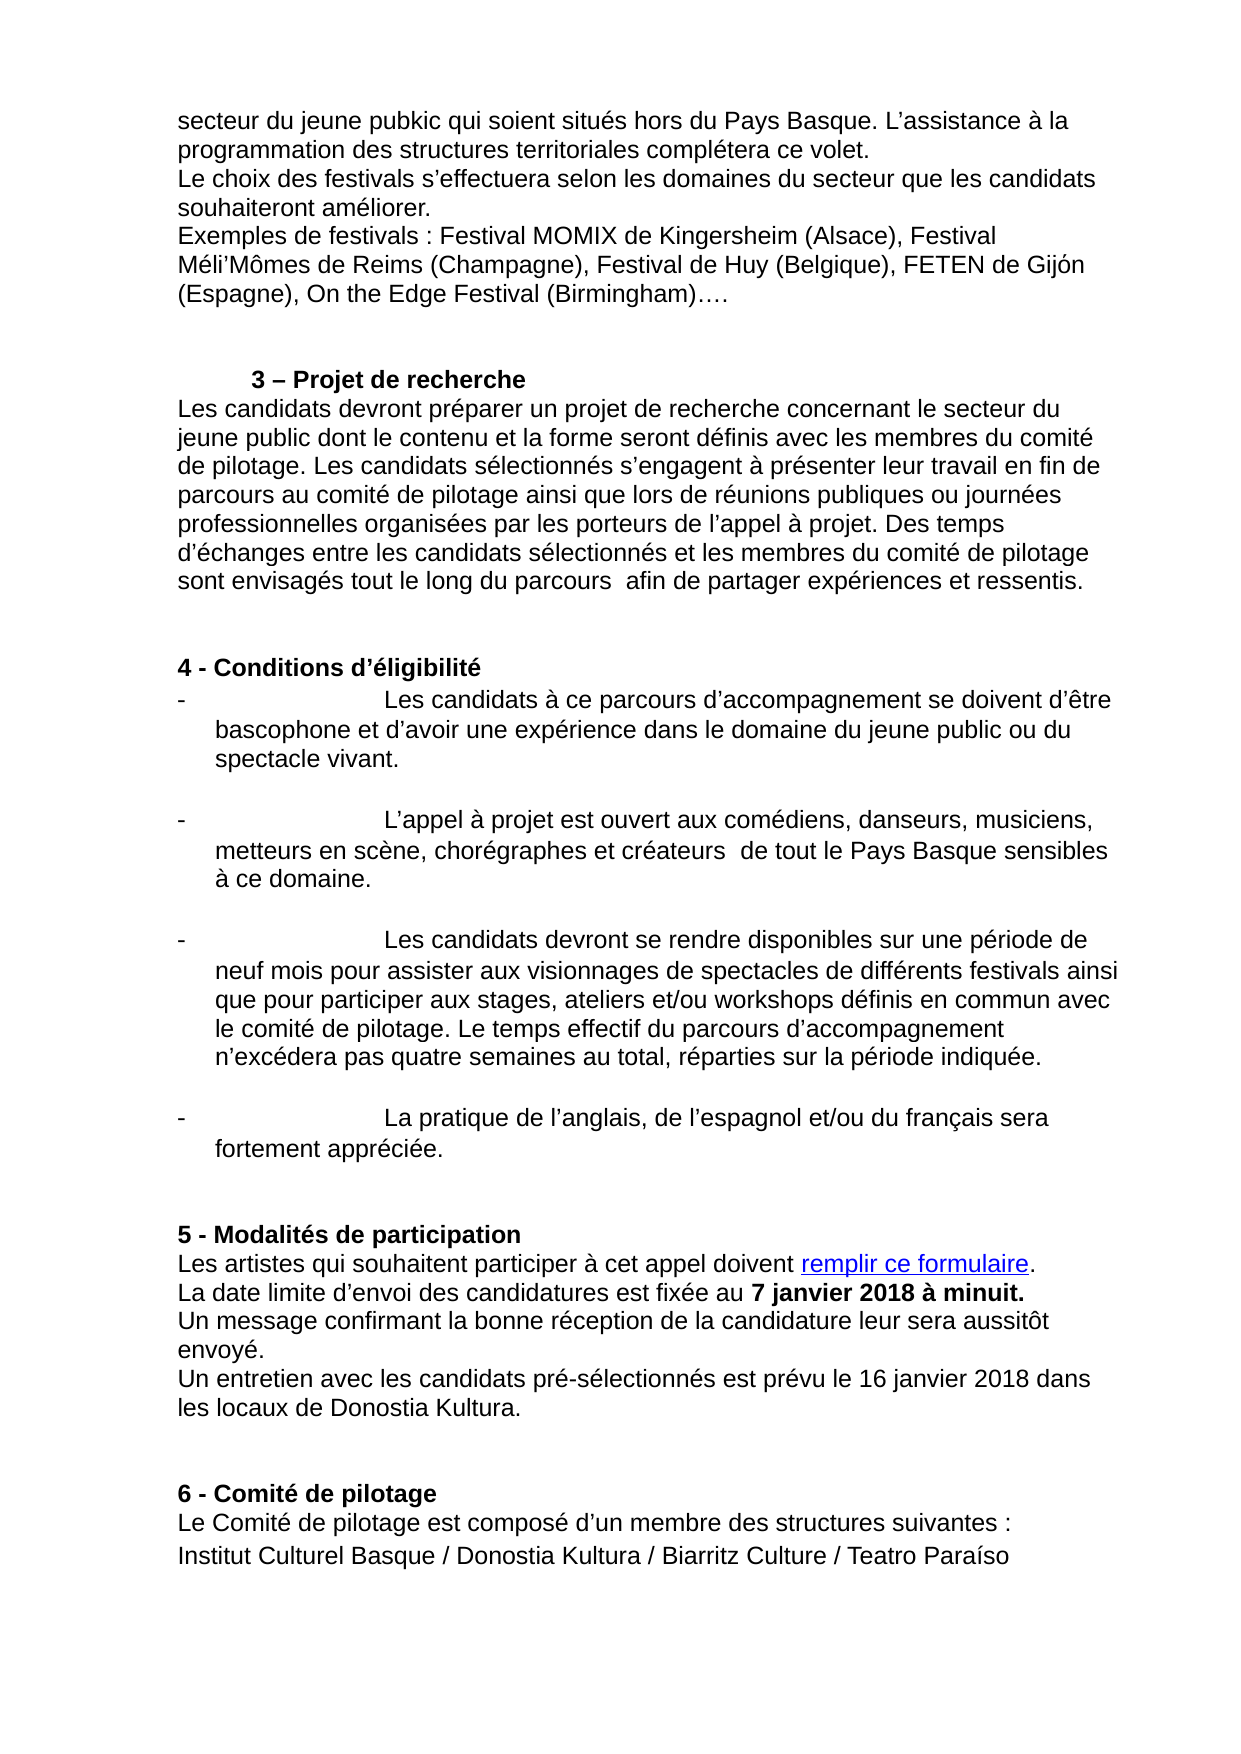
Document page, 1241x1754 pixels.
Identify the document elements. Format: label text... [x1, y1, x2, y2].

list La pratique de l’anglais, de l’espagnol et/ou du français sera fortement appréciée. [177, 1100, 1122, 1163]
text Un message confirmant la bonne réception de la candidature leur sera aussitôt envoyé. [177, 1306, 1122, 1364]
text secteur du jeune pubkic qui soient situés hors du Pays Basque. L’assistance à la programmation des structures territoriales complétera ce volet. [177, 106, 1122, 164]
text 6 - Comité de pilotage [177, 1479, 1122, 1508]
list L’appel à projet est ouvert aux comédiens, danseurs, musiciens, metteurs en scène, chorégraphes et créateurs de tout le Pays Basque sensibles à ce domaine. [177, 802, 1122, 893]
text 3 – Projet de recherche [177, 365, 1122, 394]
text Les candidats devront préparer un projet de recherche concernant le secteur du jeune public dont le contenu et la forme seront définis avec les membres du comité de pilotage. Les candidats sélectionnés s’engagent à présenter leur travail en fin de parcours au comité de pilotage ainsi que lors de réunions publiques ou journées professionnelles organisées par les porteurs de l’appel à projet. Des temps d’échanges entre les candidats sélectionnés et les membres du comité de pilotage sont envisagés tout le long du parcours afin de partager expériences et ressentis. [177, 394, 1122, 595]
text Exemples de festivals : Festival MOMIX de Kingersheim (Alsace), Festival Méli’Mômes de Reims (Champagne), Festival de Huy (Belgique), FETEN de Gijόn (Espagne), On the Edge Festival (Birmingham)…. [177, 221, 1122, 308]
text 5 - Modalités de participation [177, 1220, 1122, 1249]
text Le choix des festivals s’effectuera selon les domaines du secteur que les candidats souhaiteront améliorer. [177, 164, 1122, 221]
list Les candidats devront se rendre disponibles sur une période de neuf mois pour assister aux visionnages de spectacles de différents festivals ainsi que pour participer aux stages, ateliers et/ou workshops définis en commun avec le comité de pilotage. Le temps effectif du parcours d’accompagnement n’excédera pas quatre semaines au total, réparties sur la période indiquée. [177, 922, 1122, 1071]
text Le Comité de pilotage est composé d’un membre des structures suivantes : [177, 1508, 1122, 1536]
text Les artistes qui souhaitent participer à cet appel doivent remplir ce formulaire. [177, 1249, 1122, 1278]
text 4 - Conditions d’éligibilité [177, 653, 1122, 681]
text La date limite d’envoi des candidatures est fixée au 7 janvier 2018 à minuit. [177, 1278, 1122, 1306]
text Un entretien avec les candidats pré-sélectionnés est prévu le 16 janvier 2018 dans les locaux de Donostia Kultura. [177, 1364, 1122, 1421]
text Institut Culturel Basque / Donostia Kultura / Biarritz Culture / Teatro Paraíso [177, 1541, 1122, 1569]
list Les candidats à ce parcours d’accompagnement se doivent d’être bascophone et d’avoir une expérience dans le domaine du jeune public ou du spectacle vivant. [177, 681, 1122, 773]
